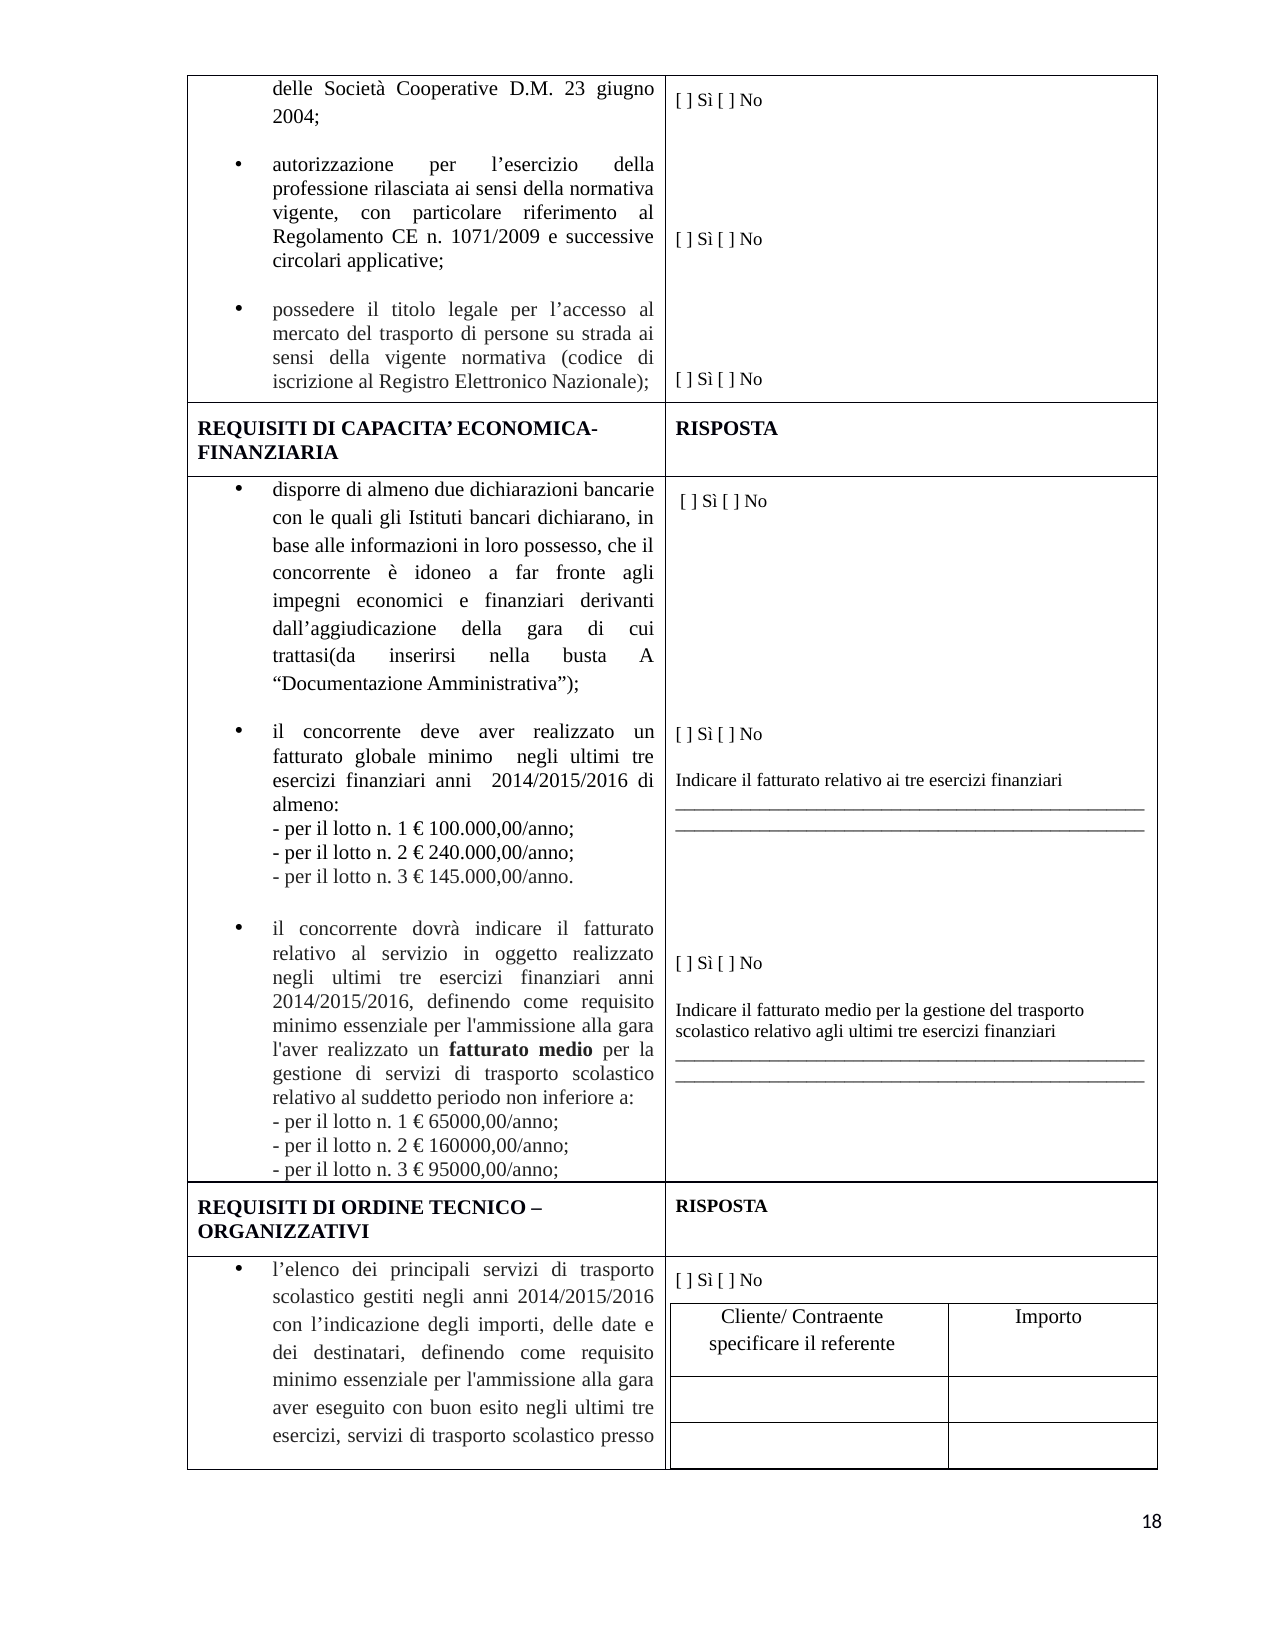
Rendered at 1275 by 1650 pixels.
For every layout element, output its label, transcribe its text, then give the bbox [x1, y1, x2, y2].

table_cell RISPOSTA [666, 1183, 1157, 1256]
table_header Cliente/ Contraente specificare il referente [671, 1304, 948, 1376]
table_cell [ ] Sì [ ] No [ ] Sì [ ] No [ ] Sì [ ] No [666, 76, 1157, 402]
table_cell [671, 1377, 948, 1422]
table_cell [949, 1423, 1157, 1468]
table_cell [ ] Sì [ ] No [666, 1257, 1157, 1469]
table_cell RISPOSTA [666, 403, 1157, 476]
table_cell [949, 1377, 1157, 1422]
table_cell [ ] Sì [ ] No [ ] Sì [ ] No Indicare il fatturato relativo ai tre esercizi finanziari ____________________________________________________________________________________________________ [ ] Sì [ ] No Indicare il fatturato medio per la gestione del trasporto scolastico relativo agli ultimi tre esercizi finanziari ____________________________________________________________________________________________________ [666, 477, 1157, 1181]
table_cell delle Società Cooperative D.M. 23 giugno 2004; autorizzazione per l’esercizio della professione rilasciata ai sensi della normativa vigente, con particolare riferimento al Regolamento CE n. 1071/2009 e successive circolari applicative; possedere il titolo legale per l’accesso al mercato del trasporto di persone su strada ai sensi della vigente normativa (codice di iscrizione al Registro Elettronico Nazionale); [188, 76, 665, 402]
table_cell l’elenco dei principali servizi di trasporto scolastico gestiti negli anni 2014/2015/2016 con l’indicazione degli importi, delle date e dei destinatari, definendo come requisito minimo essenziale per l'ammissione alla gara aver eseguito con buon esito negli ultimi tre esercizi, servizi di trasporto scolastico presso [188, 1257, 665, 1469]
table_cell REQUISITI DI CAPACITA’ ECONOMICA-FINANZIARIA [188, 403, 665, 476]
table_cell disporre di almeno due dichiarazioni bancarie con le quali gli Istituti bancari dichiarano, in base alle informazioni in loro possesso, che il concorrente è idoneo a far fronte agli impegni economici e finanziari derivanti dall’aggiudicazione della gara di cui trattasi(da inserirsi nella busta A “Documentazione Amministrativa”); il concorrente deve aver realizzato un fatturato globale minimo negli ultimi tre esercizi finanziari anni 2014/2015/2016 di almeno: - per il lotto n. 1 € 100.000,00/anno; - per il lotto n. 2 € 240.000,00/anno; - per il lotto n. 3 € 145.000,00/anno. il concorrente dovrà indicare il fatturato relativo al servizio in oggetto realizzato negli ultimi tre esercizi finanziari anni 2014/2015/2016, definendo come requisito minimo essenziale per l'ammissione alla gara l'aver realizzato un fatturato medio per la gestione di servizi di trasporto scolastico relativo al suddetto periodo non inferiore a: - per il lotto n. 1 € 65000,00/anno; - per il lotto n. 2 € 160000,00/anno; - per il lotto n. 3 € 95000,00/anno; [188, 477, 665, 1181]
table_cell REQUISITI DI ORDINE TECNICO – ORGANIZZATIVI [188, 1183, 665, 1256]
table_cell [671, 1423, 948, 1468]
table_header Importo [949, 1304, 1157, 1376]
